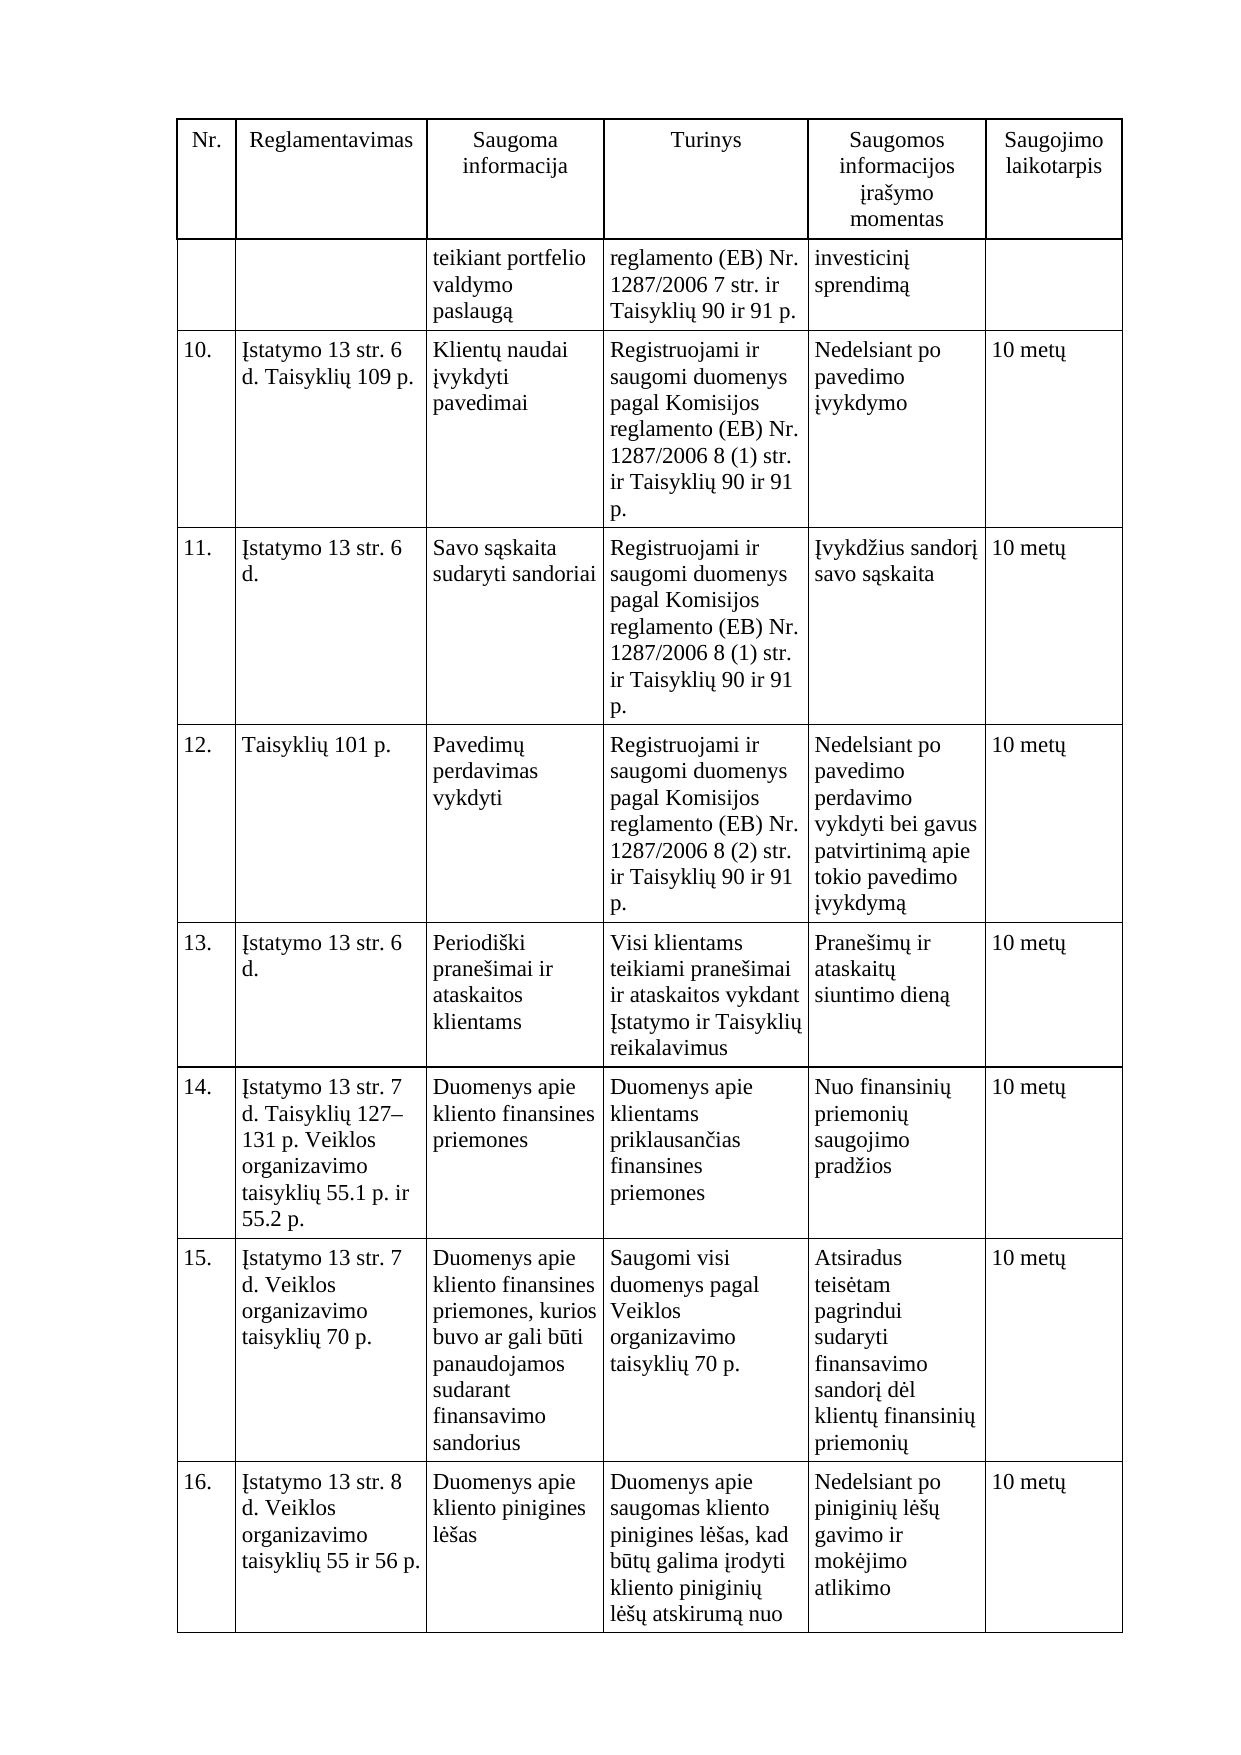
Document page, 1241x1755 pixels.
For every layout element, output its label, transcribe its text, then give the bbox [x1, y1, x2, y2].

table_cell 14. [178, 1068, 235, 1237]
table_header Turinys [605, 120, 807, 237]
table_cell Klientų naudai įvykdyti pavedimai [427, 331, 603, 527]
table_cell Pranešimų ir ataskaitų siuntimo dieną [809, 923, 985, 1066]
table_header Saugoma informacija [428, 120, 603, 237]
table_cell 10 metų [986, 331, 1122, 527]
table_cell Registruojami ir saugomi duomenys pagal Komisijos reglamento (EB) Nr. 1287/2006 8 (2) str. ir Taisyklių 90 ir 91 p. [604, 725, 808, 922]
table_cell teikiant portfelio valdymo paslaugą [427, 240, 603, 329]
table_cell Nedelsiant po pavedimo įvykdymo [809, 331, 985, 527]
table_cell 10. [178, 331, 235, 527]
table_cell 10 metų [986, 725, 1122, 922]
table_cell Duomenys apie kliento finansines priemones [427, 1068, 603, 1237]
table_cell Duomenys apie saugomas kliento pinigines lėšas, kad būtų galima įrodyti kliento piniginių lėšų atskirumą nuo [604, 1462, 808, 1632]
table_header Reglamentavimas [237, 120, 426, 237]
table_cell Pavedimų perdavimas vykdyti [427, 725, 603, 922]
table_cell 10 metų [986, 923, 1122, 1066]
table_header Nr. [178, 120, 235, 237]
table_cell Atsiradus teisėtam pagrindui sudaryti finansavimo sandorį dėl klientų finansinių priemonių [809, 1239, 985, 1461]
table_cell Visi klientams teikiami pranešimai ir ataskaitos vykdant Įstatymo ir Taisyklių reikalavimus [604, 923, 808, 1066]
table_cell Įstatymo 13 str. 7 d. Taisyklių 127–131 p. Veiklos organizavimo taisyklių 55.1 p. ir 55.2 p. [236, 1068, 426, 1237]
table_cell 10 metų [986, 1462, 1122, 1632]
table_cell investicinį sprendimą [809, 240, 985, 329]
table_header Saugomos informacijos įrašymo momentas [809, 120, 985, 237]
table_cell Nedelsiant po pavedimo perdavimo vykdyti bei gavus patvirtinimą apie tokio pavedimo įvykdymą [809, 725, 985, 922]
table_cell 13. [178, 923, 235, 1066]
table_cell Duomenys apie kliento pinigines lėšas [427, 1462, 603, 1632]
table_cell Taisyklių 101 p. [236, 725, 426, 922]
table_cell [986, 240, 1122, 329]
table_header Saugojimo laikotarpis [987, 120, 1121, 237]
table_cell Duomenys apie klientams priklausančias finansines priemones [604, 1068, 808, 1237]
table_cell Periodiški pranešimai ir ataskaitos klientams [427, 923, 603, 1066]
table_cell 10 metų [986, 1068, 1122, 1237]
table_cell Įstatymo 13 str. 6 d. [236, 923, 426, 1066]
table_cell 12. [178, 725, 235, 922]
table_cell 15. [178, 1239, 235, 1461]
table_cell Įstatymo 13 str. 7 d. Veiklos organizavimo taisyklių 70 p. [236, 1239, 426, 1461]
table_cell Įstatymo 13 str. 6 d. [236, 528, 426, 724]
table_cell Įstatymo 13 str. 8 d. Veiklos organizavimo taisyklių 55 ir 56 p. [236, 1462, 426, 1632]
table_cell Registruojami ir saugomi duomenys pagal Komisijos reglamento (EB) Nr. 1287/2006 8 (1) str. ir Taisyklių 90 ir 91 p. [604, 528, 808, 724]
table_cell [178, 240, 235, 329]
table_cell 10 metų [986, 1239, 1122, 1461]
table_cell 10 metų [986, 528, 1122, 724]
table_cell Saugomi visi duomenys pagal Veiklos organizavimo taisyklių 70 p. [604, 1239, 808, 1461]
table_cell 16. [178, 1462, 235, 1632]
table_cell [236, 240, 426, 329]
table_cell Savo sąskaita sudaryti sandoriai [427, 528, 603, 724]
table_cell Duomenys apie kliento finansines priemones, kurios buvo ar gali būti panaudojamos sudarant finansavimo sandorius [427, 1239, 603, 1461]
table_cell 11. [178, 528, 235, 724]
table_cell Nuo finansinių priemonių saugojimo pradžios [809, 1068, 985, 1237]
table_cell Registruojami ir saugomi duomenys pagal Komisijos reglamento (EB) Nr. 1287/2006 8 (1) str. ir Taisyklių 90 ir 91 p. [604, 331, 808, 527]
table_cell Nedelsiant po piniginių lėšų gavimo ir mokėjimo atlikimo [809, 1462, 985, 1632]
table_cell reglamento (EB) Nr. 1287/2006 7 str. ir Taisyklių 90 ir 91 p. [604, 240, 808, 329]
table_cell Įstatymo 13 str. 6 d. Taisyklių 109 p. [236, 331, 426, 527]
table_cell Įvykdžius sandorį savo sąskaita [809, 528, 985, 724]
